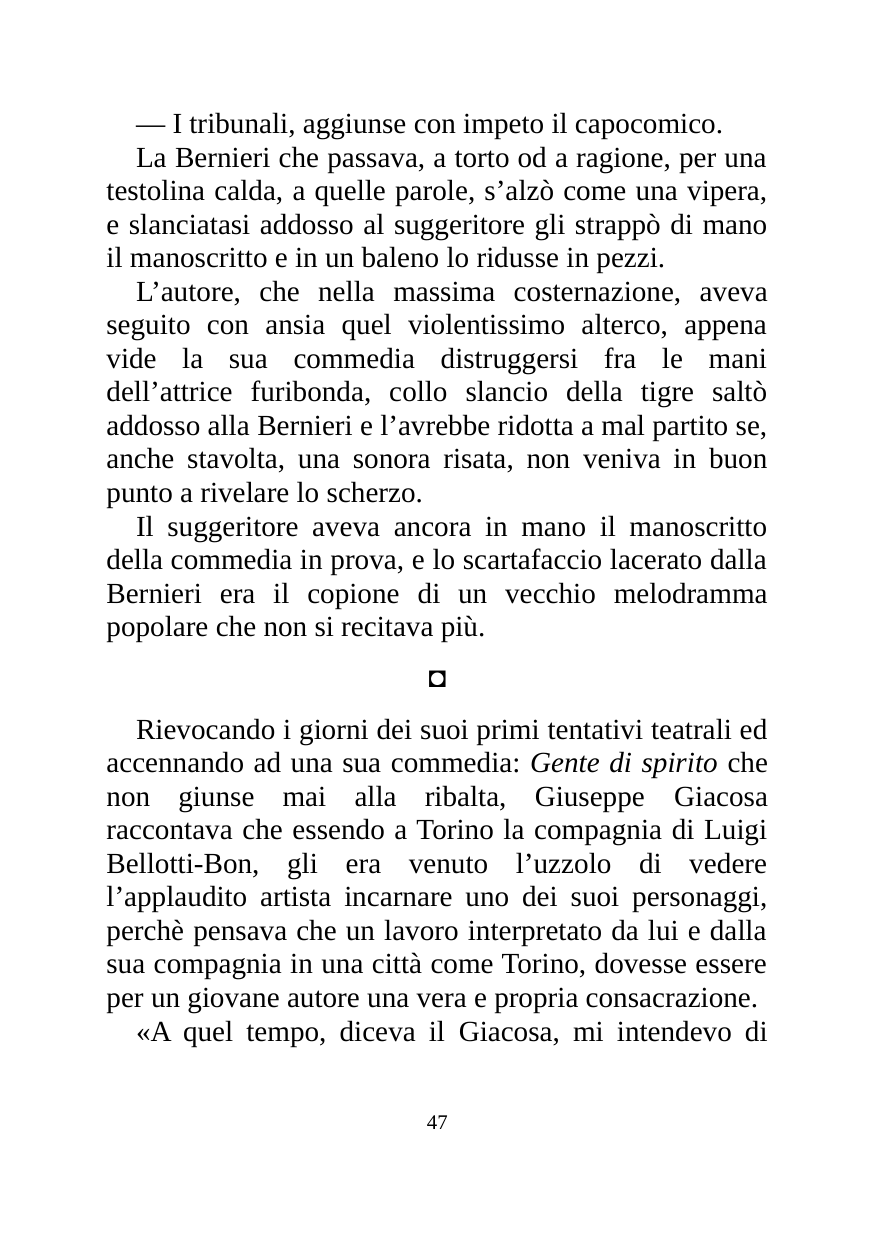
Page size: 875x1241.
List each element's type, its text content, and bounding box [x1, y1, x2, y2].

text — I tribunali, aggiunse con impeto il capocomico. [106, 106, 768, 140]
text Rievocando i giorni dei suoi primi tentativi teatrali ed accennando ad una sua commedia: Gente di spirito che non giunse mai alla ribalta, Giuseppe Giacosa raccontava che essendo a Torino la compagnia di Luigi Bellotti-Bon, gli era venuto l’uzzolo di vedere l’applaudito artista incarnare uno dei suoi personaggi, perchè pensava che un lavoro interpretato da lui e dalla sua compagnia in una città come Torino, dovesse essere per un giovane autore una vera e propria consacrazione. [106, 712, 768, 1014]
text Il suggeritore aveva ancora in mano il manoscritto della commedia in prova, e lo scartafaccio lacerato dalla Bernieri era il copione di un vecchio melodramma popolare che non si recitava più. [106, 509, 768, 643]
text La Bernieri che passava, a torto od a ragione, per una testolina calda, a quelle parole, s’alzò come una vipera, e slanciatasi addosso al suggeritore gli strappò di mano il manoscritto e in un baleno lo ridusse in pezzi. [106, 140, 768, 274]
text L’autore, che nella massima costernazione, aveva seguito con ansia quel violentissimo alterco, appena vide la sua commedia distruggersi fra le mani dell’attrice furibonda, collo slancio della tigre saltò addosso alla Bernieri e l’avrebbe ridotta a mal partito se, anche stavolta, una sonora risata, non veniva in buon punto a rivelare lo scherzo. [106, 274, 768, 509]
text «A quel tempo, diceva il Giacosa, mi intendevo di [106, 1014, 768, 1047]
text ◘ [106, 661, 768, 694]
